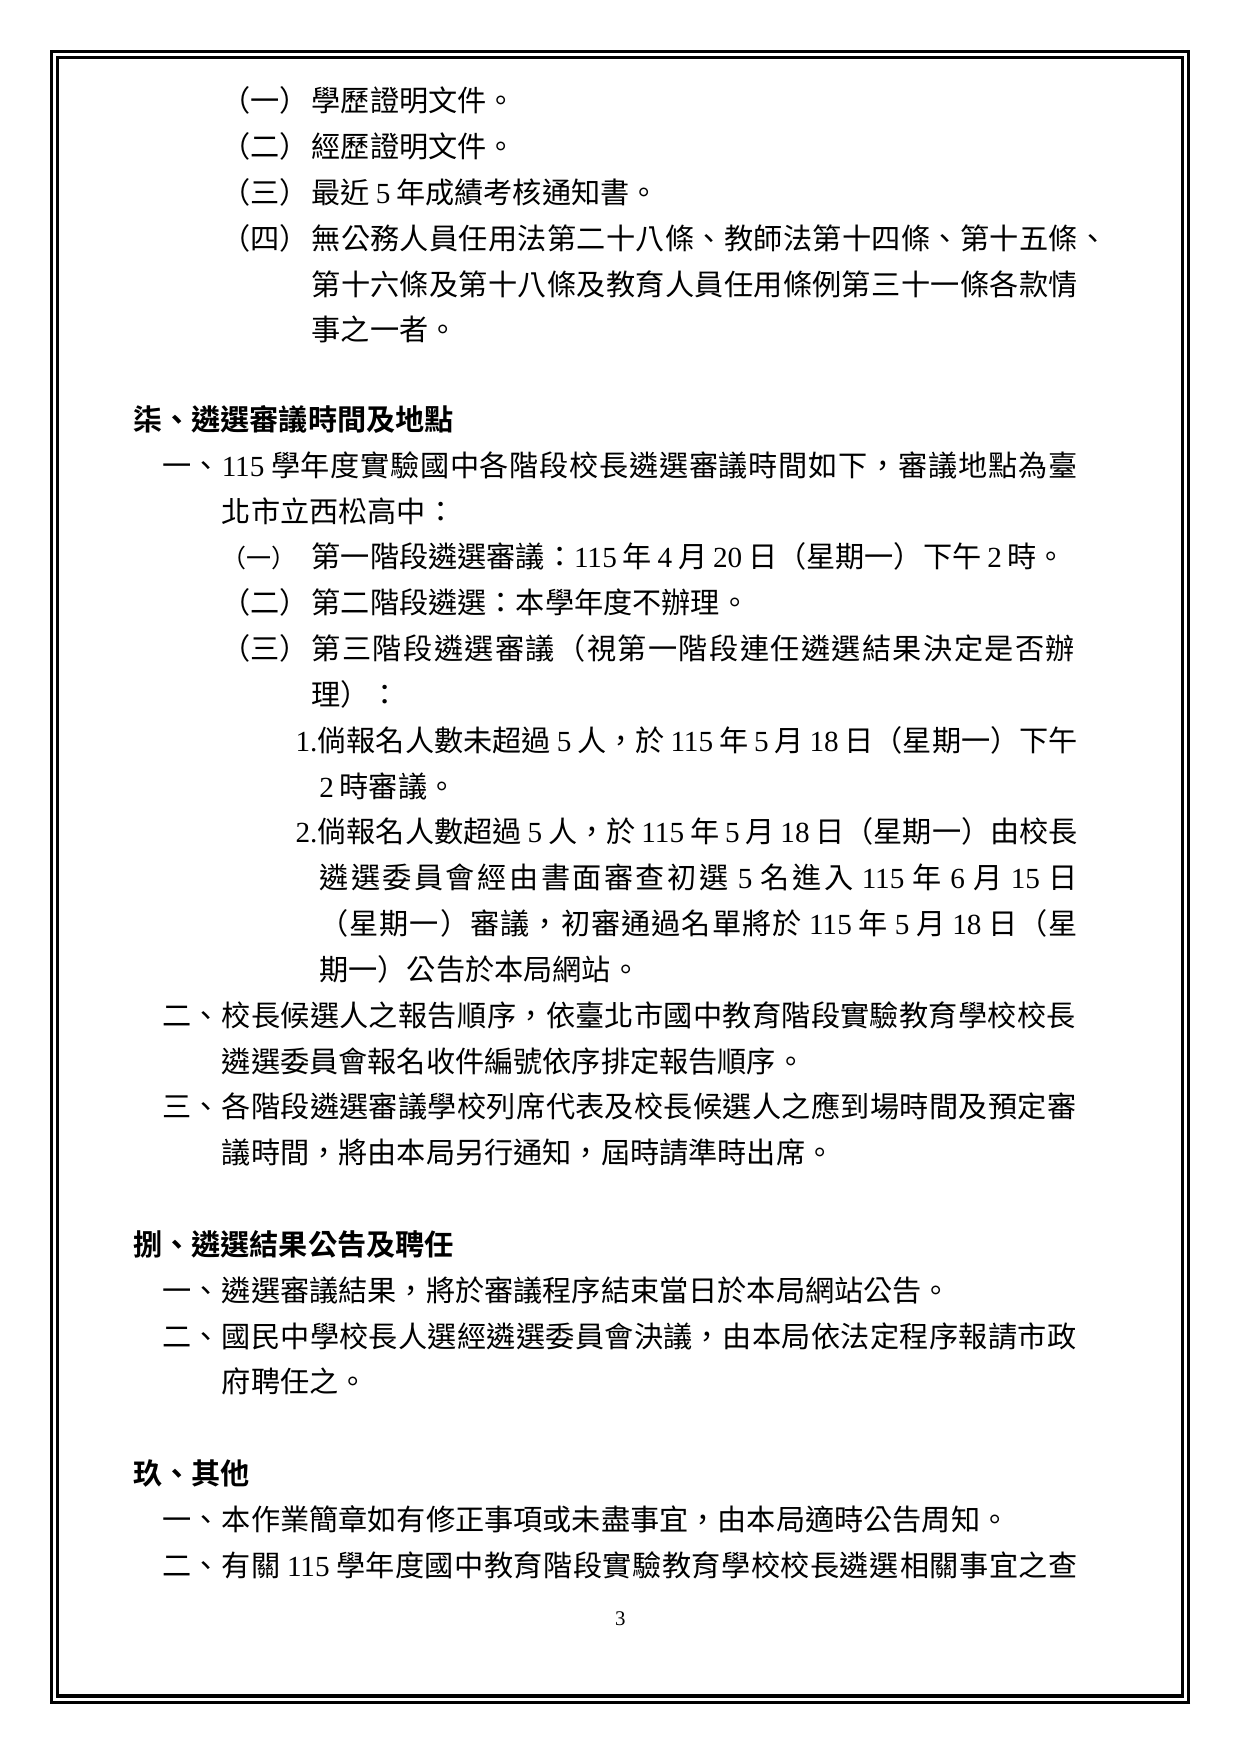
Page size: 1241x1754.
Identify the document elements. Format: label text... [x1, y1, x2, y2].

list 遴選結果公告及聘任 [133, 1219, 1078, 1264]
list 倘報名人數超過5人，於115年5月18日（星期一）由校長遴選委員會經由書面審查初選5名進入115年6月15日（星期一）審議，初審通過名單將於115年5月18日（星期一）公告於本局網站。 [295, 806, 1078, 989]
list 第三階段遴選審議（視第一階段連任遴選結果決定是否辦理）： [221, 623, 1078, 714]
list 最近5年成績考核通知書。 [221, 167, 1078, 212]
list 第二階段遴選：本學年度不辦理。 [221, 577, 1078, 623]
list 校長候選人之報告順序，依臺北市國中教育階段實驗教育學校校長遴選委員會報名收件編號依序排定報告順序。 [162, 989, 1078, 1081]
list 學歷證明文件。 [221, 75, 1078, 121]
list 本作業簡章如有修正事項或未盡事宜，由本局適時公告周知。 [162, 1494, 1078, 1539]
list 第一階段遴選審議：115年4月20日（星期一）下午2時。 [221, 531, 1078, 577]
list 倘報名人數未超過5人，於115年5月18日（星期一）下午2時審議。 [295, 714, 1078, 806]
list 國民中學校長人選經遴選委員會決議，由本局依法定程序報請市政府聘任之。 [162, 1310, 1078, 1402]
list 各階段遴選審議學校列席代表及校長候選人之應到場時間及預定審議時間，將由本局另行通知，屆時請準時出席。 [162, 1081, 1078, 1173]
list 其他 [133, 1448, 1078, 1494]
list 有關115學年度國中教育階段實驗教育學校校長遴選相關事宜之查 [162, 1539, 1078, 1585]
list 無公務人員任用法第二十八條、教師法第十四條、第十五條、第十六條及第十八條及教育人員任用條例第三十一條各款情事之一者。 [221, 212, 1078, 350]
list 遴選審議時間及地點 [133, 394, 1078, 439]
list 經歷證明文件。 [221, 121, 1078, 167]
list 遴選審議結果，將於審議程序結束當日於本局網站公告。 [162, 1264, 1078, 1310]
list 115學年度實驗國中各階段校長遴選審議時間如下，審議地點為臺北市立西松高中： [162, 439, 1078, 531]
